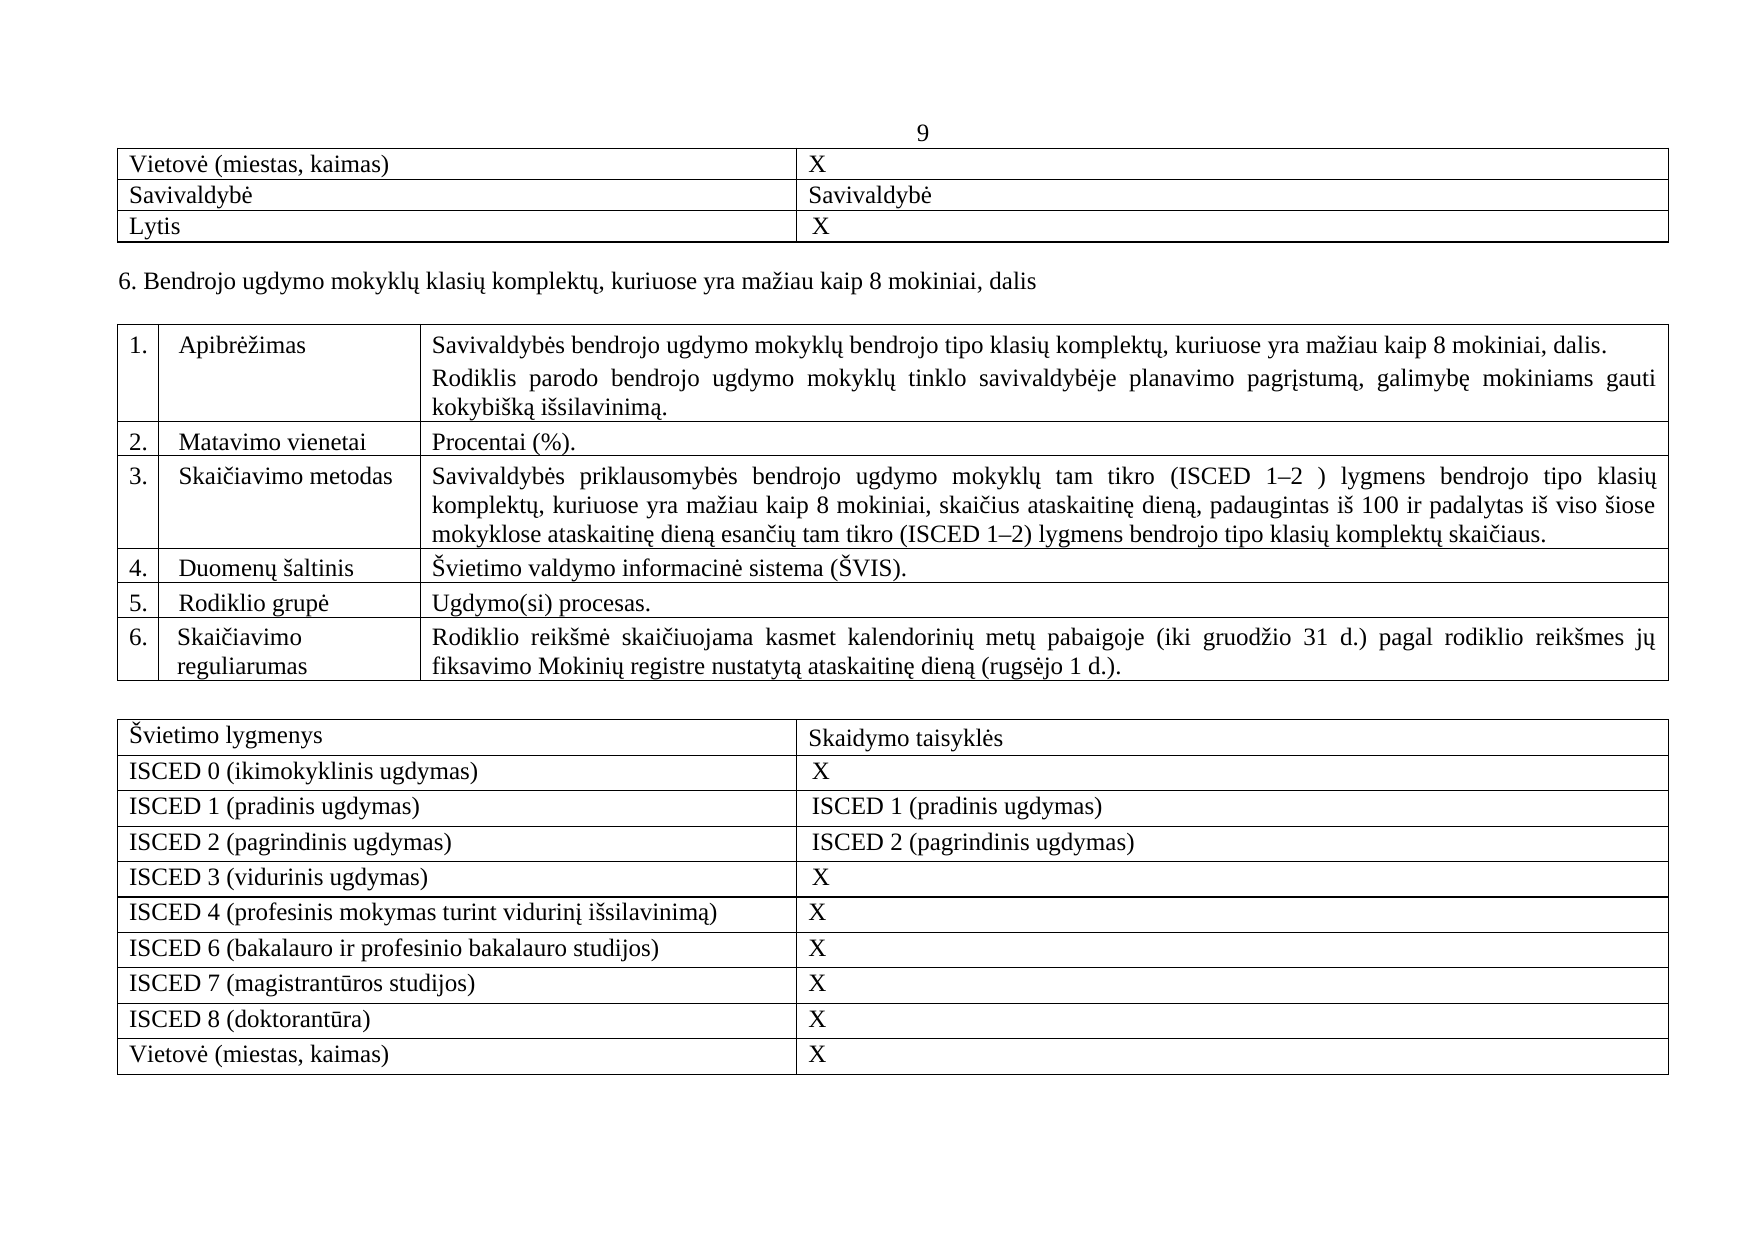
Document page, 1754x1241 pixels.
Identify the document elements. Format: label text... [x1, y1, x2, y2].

table_cell X [797, 1004, 1668, 1038]
table_cell Savivaldybės priklausomybės bendrojo ugdymo mokyklų tam tikro (ISCED 1–2 ) lygmens bendrojo tipo klasių komplektų, kuriuose yra mažiau kaip 8 mokiniai, skaičius ataskaitinę dieną, padaugintas iš 100 ir padalytas iš viso šiose mokyklose ataskaitinę dieną esančių tam tikro (ISCED 1–2) lygmens bendrojo tipo klasių komplektų skaičiaus. [421, 456, 1668, 547]
table_cell ISCED 1 (pradinis ugdymas) [118, 791, 796, 826]
table_cell 5. [118, 583, 158, 617]
table_cell Lytis [118, 211, 796, 241]
table_cell X [797, 1039, 1668, 1073]
table_cell ISCED 0 (ikimokyklinis ugdymas) [118, 756, 796, 790]
table_cell ISCED 4 (profesinis mokymas turint vidurinį išsilavinimą) [118, 898, 796, 932]
table_cell ISCED 7 (magistrantūros studijos) [118, 968, 796, 1003]
table_cell ISCED 6 (bakalauro ir profesinio bakalauro studijos) [118, 933, 796, 967]
table_cell X [797, 968, 1668, 1003]
table_header Savivaldybės bendrojo ugdymo mokyklų bendrojo tipo klasių komplektų, kuriuose yra mažiau kaip 8 mokiniai, dalis. Rodiklis parodo bendrojo ugdymo mokyklų tinklo savivaldybėje planavimo pagrįstumą, galimybę mokiniams gauti kokybišką išsilavinimą. [421, 325, 1668, 421]
table_cell Vietovė (miestas, kaimas) [118, 149, 796, 179]
table_cell X [797, 149, 1668, 179]
table_cell ISCED 1 (pradinis ugdymas) [797, 791, 1668, 826]
table_cell ISCED 2 (pagrindinis ugdymas) [797, 827, 1668, 861]
table_cell Švietimo valdymo informacinė sistema (ŠVIS). [421, 549, 1668, 582]
table_cell Duomenų šaltinis [159, 549, 420, 582]
table_header Skaidymo taisyklės [797, 720, 1668, 755]
table_cell ISCED 2 (pagrindinis ugdymas) [118, 827, 796, 861]
table_header Apibrėžimas [159, 325, 420, 421]
table_cell Savivaldybė [118, 180, 796, 210]
table_cell 2. [118, 422, 158, 455]
text 6. Bendrojo ugdymo mokyklų klasių komplektų, kuriuose yra mažiau kaip 8 mokiniai, dalis [118, 266, 1727, 295]
table_header 1. [118, 325, 158, 421]
table_cell Matavimo vienetai [159, 422, 420, 455]
table_cell X [797, 211, 1668, 241]
table_cell Skaičiavimo reguliarumas [159, 618, 420, 680]
table_cell X [797, 898, 1668, 932]
table_cell Skaičiavimo metodas [159, 456, 420, 547]
table_header Švietimo lygmenys [118, 720, 796, 755]
table_cell X [797, 933, 1668, 967]
table_cell X [797, 756, 1668, 790]
table_cell Procentai (%). [421, 422, 1668, 455]
table_cell ISCED 8 (doktorantūra) [118, 1004, 796, 1038]
table_cell ISCED 3 (vidurinis ugdymas) [118, 862, 796, 896]
table_cell 3. [118, 456, 158, 547]
table_cell 4. [118, 549, 158, 582]
table_cell Rodiklio reikšmė skaičiuojama kasmet kalendorinių metų pabaigoje (iki gruodžio 31 d.) pagal rodiklio reikšmes jų fiksavimo Mokinių registre nustatytą ataskaitinę dieną (rugsėjo 1 d.). [421, 618, 1668, 680]
table_cell 6. [118, 618, 158, 680]
table_cell Ugdymo(si) procesas. [421, 583, 1668, 617]
table_cell Rodiklio grupė [159, 583, 420, 617]
table_cell Vietovė (miestas, kaimas) [118, 1039, 796, 1073]
table_cell X [797, 862, 1668, 896]
table_cell Savivaldybė [797, 180, 1668, 210]
